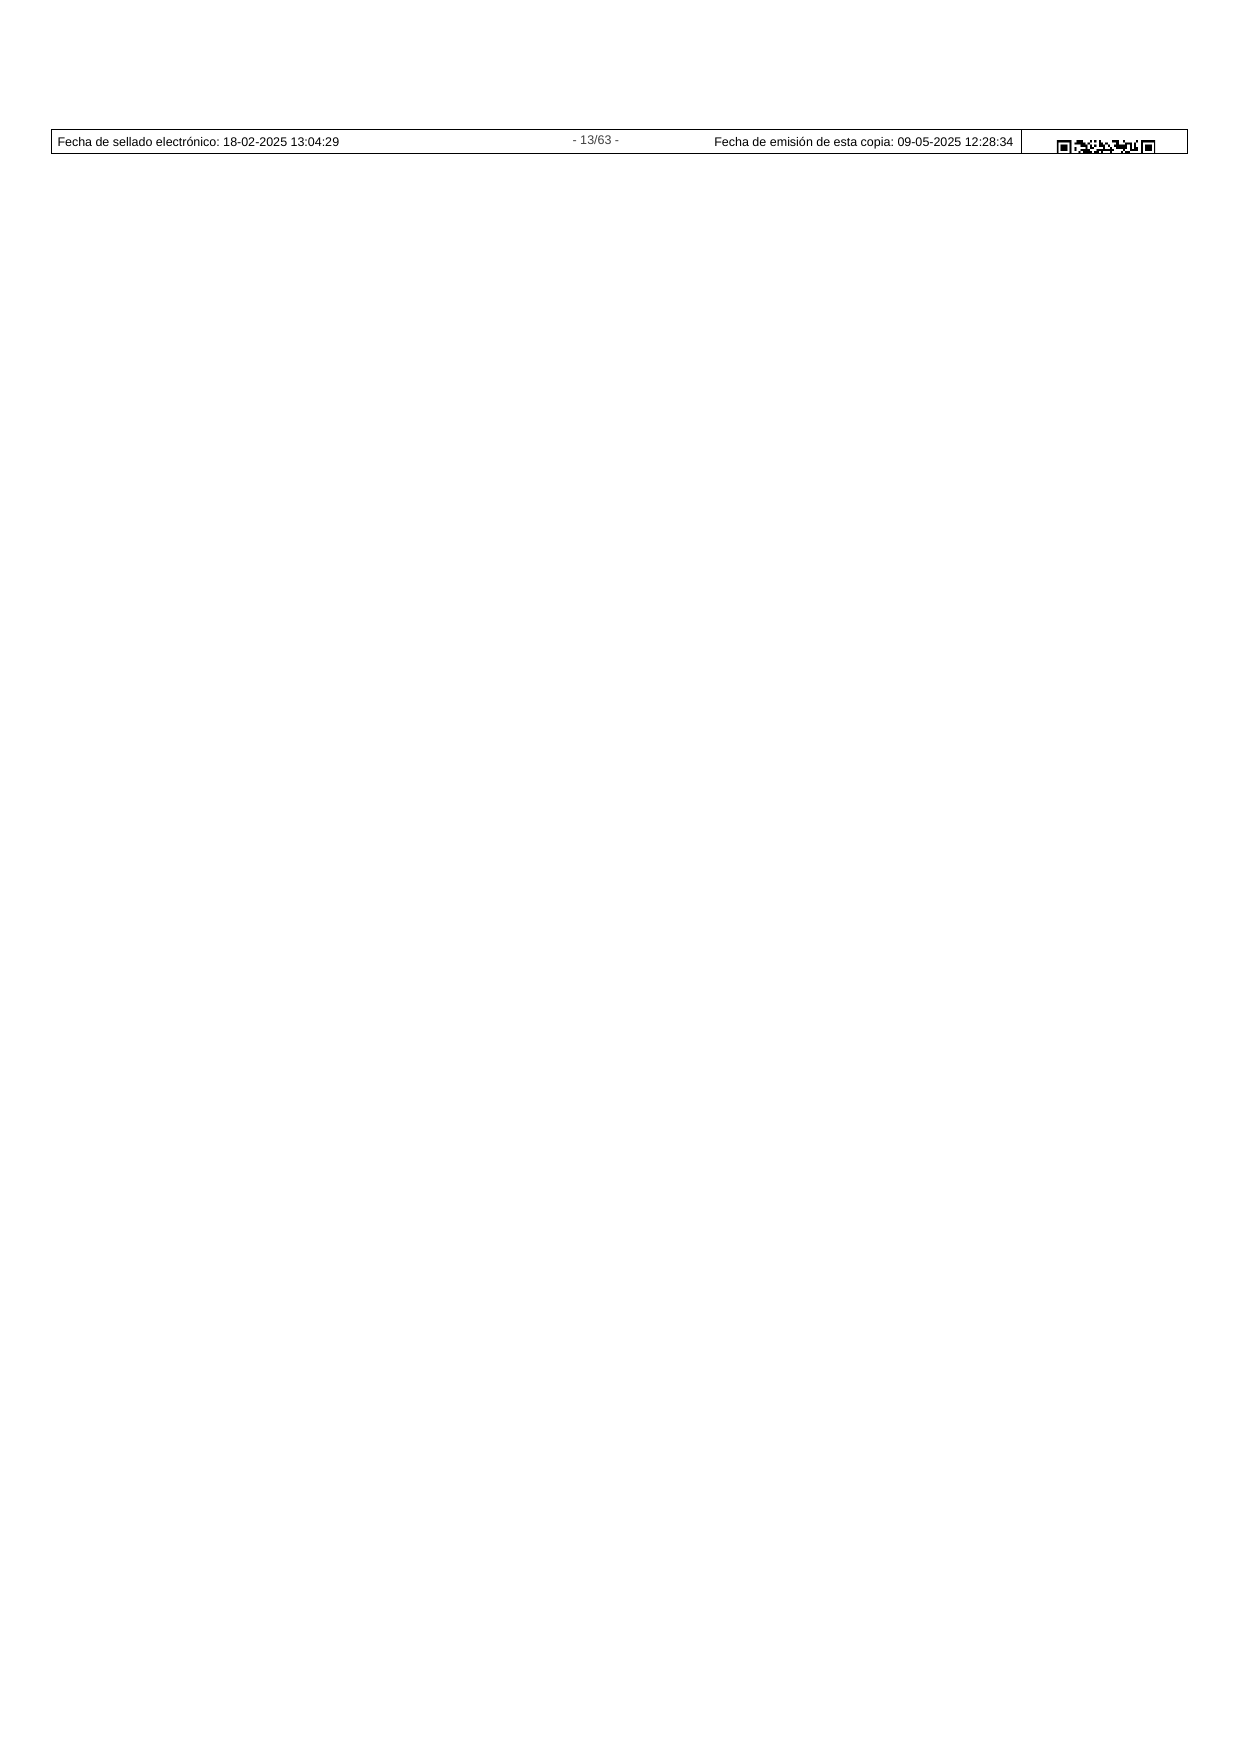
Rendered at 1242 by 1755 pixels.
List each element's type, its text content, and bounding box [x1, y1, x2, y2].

table_header [1022, 130, 1187, 153]
table_cell Fecha de sellado electrónico: 18-02-2025 13:04:29 - 13/63 - Fecha de emisión de esta copia: 09-05-2025 12:28:34 [52, 130, 1021, 153]
